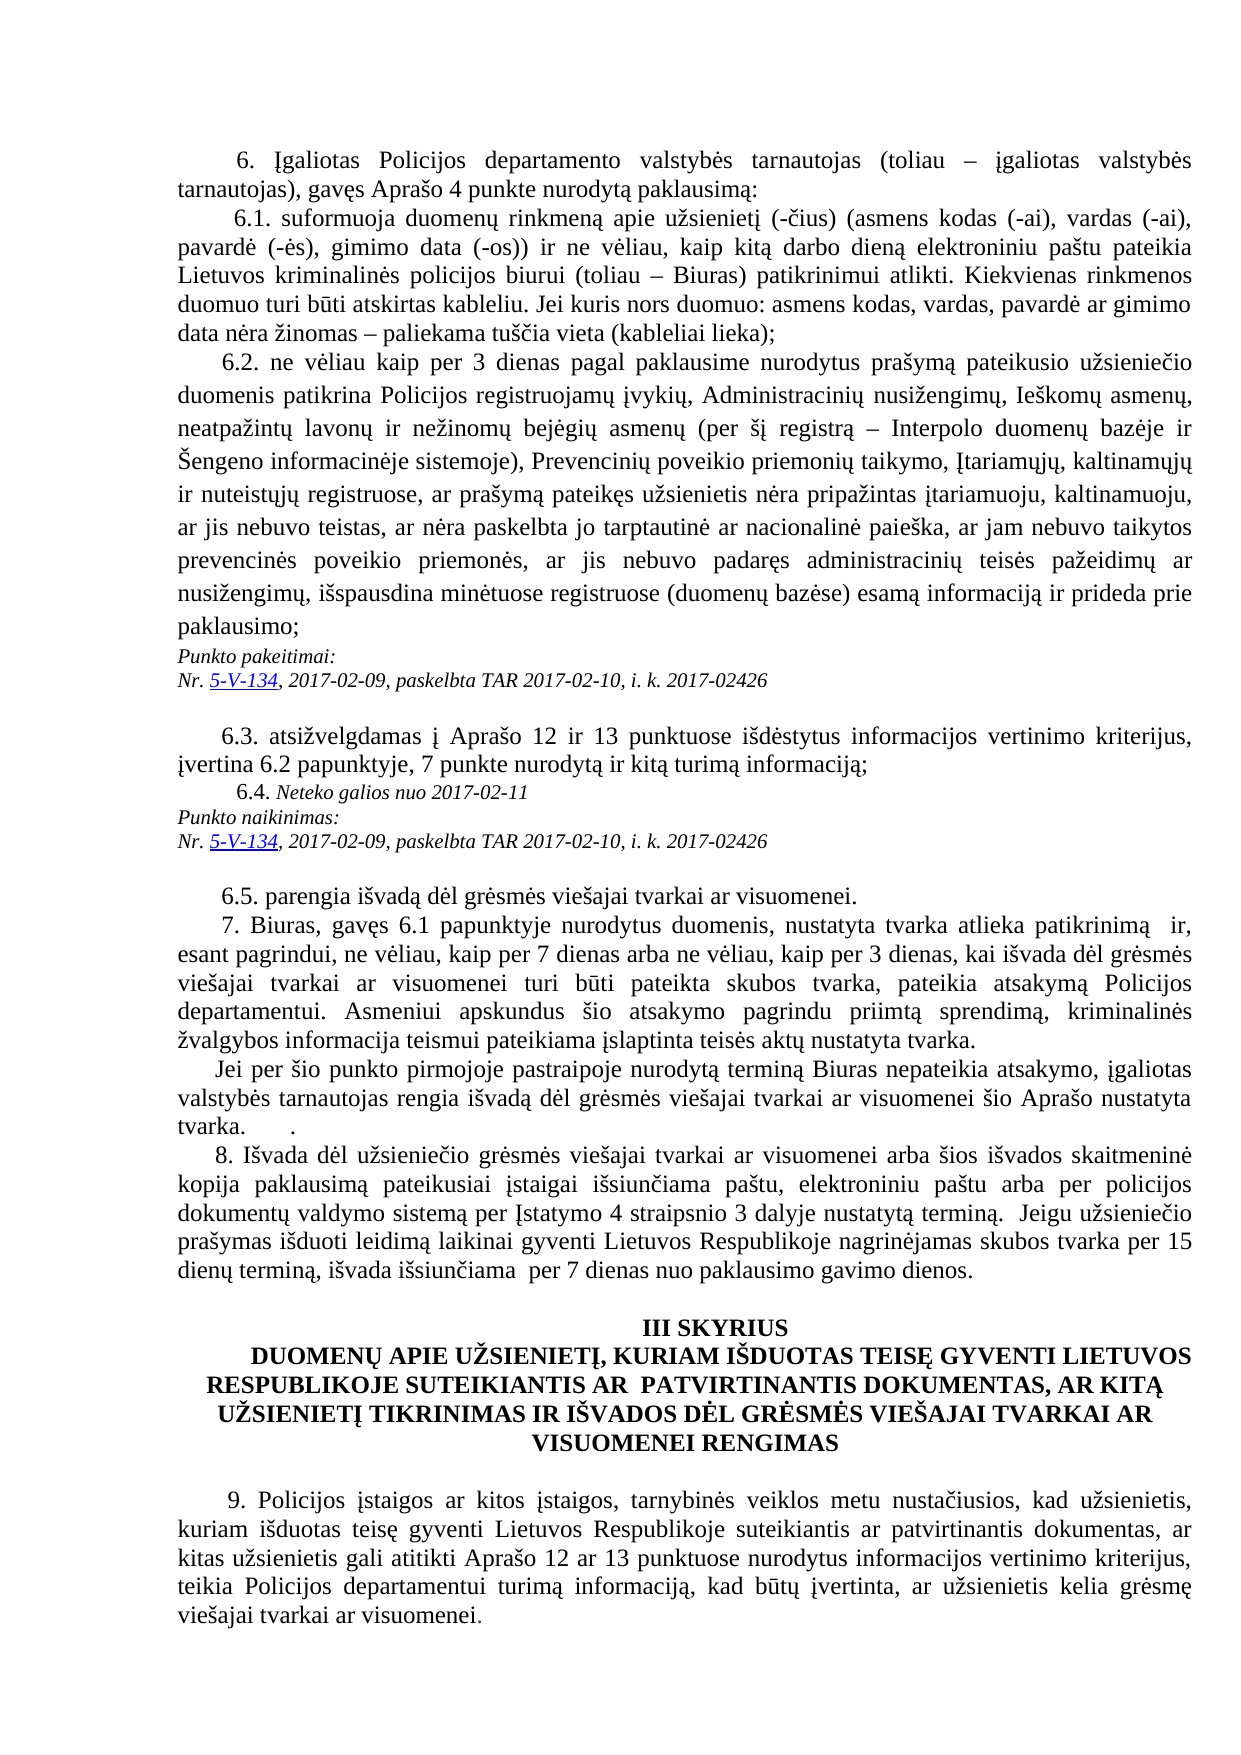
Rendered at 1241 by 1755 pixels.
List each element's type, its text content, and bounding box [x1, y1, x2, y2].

text 6.5. parengia išvadą dėl grėsmės viešajai tvarkai ar visuomenei. [177, 881, 1193, 910]
text Nr. 5-V-134, 2017-02-09, paskelbta TAR 2017-02-10, i. k. 2017-02426 [177, 668, 1193, 692]
text 6.4. Neteko galios nuo 2017-02-11 [177, 778, 1193, 804]
text 6. Įgaliotas Policijos departamento valstybės tarnautojas (toliau – įgaliotas valstybės tarnautojas), gavęs Aprašo 4 punkte nurodytą paklausimą: [177, 145, 1193, 203]
text Jei per šio punkto pirmojoje pastraipoje nurodytą terminą Biuras nepateikia atsakymo, įgaliotas valstybės tarnautojas rengia išvadą dėl grėsmės viešajai tvarkai ar visuomenei šio Aprašo nustatyta tvarka. . [177, 1054, 1193, 1140]
text 6.2. ne vėliau kaip per 3 dienas pagal paklausime nurodytus prašymą pateikusio užsieniečio duomenis patikrina Policijos registruojamų įvykių, Administracinių nusižengimų, Ieškomų asmenų, neatpažintų lavonų ir nežinomų bejėgių asmenų (per šį registrą – Interpolo duomenų bazėje ir Šengeno informacinėje sistemoje), Prevencinių poveikio priemonių taikymo, Įtariamųjų, kaltinamųjų ir nuteistųjų registruose, ar prašymą pateikęs užsienietis nėra pripažintas įtariamuoju, kaltinamuoju, ar jis nebuvo teistas, ar nėra paskelbta jo tarptautinė ar nacionalinė paieška, ar jam nebuvo taikytos prevencinės poveikio priemonės, ar jis nebuvo padaręs administracinių teisės pažeidimų ar nusižengimų, išspausdina minėtuose registruose (duomenų bazėse) esamą informaciją ir prideda prie paklausimo; [177, 347, 1193, 639]
text Punkto naikinimas: [177, 804, 1193, 829]
text 8. Išvada dėl užsieniečio grėsmės viešajai tvarkai ar visuomenei arba šios išvados skaitmeninė kopija paklausimą pateikusiai įstaigai išsiunčiama paštu, elektroniniu paštu arba per policijos dokumentų valdymo sistemą per Įstatymo 4 straipsnio 3 dalyje nustatytą terminą. Jeigu užsieniečio prašymas išduoti leidimą laikinai gyventi Lietuvos Respublikoje nagrinėjamas skubos tvarka per 15 dienų terminą, išvada išsiunčiama per 7 dienas nuo paklausimo gavimo dienos. [177, 1140, 1193, 1284]
text Nr. 5-V-134, 2017-02-09, paskelbta TAR 2017-02-10, i. k. 2017-02426 [177, 829, 1193, 853]
text 6.1. suformuoja duomenų rinkmeną apie užsienietį (-čius) (asmens kodas (-ai), vardas (-ai), pavardė (-ės), gimimo data (-os)) ir ne vėliau, kaip kitą darbo dieną elektroniniu paštu pateikia Lietuvos kriminalinės policijos biurui (toliau – Biuras) patikrinimui atlikti. Kiekvienas rinkmenos duomuo turi būti atskirtas kableliu. Jei kuris nors duomuo: asmens kodas, vardas, pavardė ar gimimo data nėra žinomas – paliekama tuščia vieta (kableliai lieka); [177, 203, 1193, 347]
text Punkto pakeitimai: [177, 644, 1193, 668]
text 6.3. atsižvelgdamas į Aprašo 12 ir 13 punktuose išdėstytus informacijos vertinimo kriterijus, įvertina 6.2 papunktyje, 7 punkte nurodytą ir kitą turimą informaciją; [177, 721, 1193, 778]
text III SKYRIUS [177, 1313, 1193, 1341]
text 7. Biuras, gavęs 6.1 papunktyje nurodytus duomenis, nustatyta tvarka atlieka patikrinimą ir, esant pagrindui, ne vėliau, kaip per 7 dienas arba ne vėliau, kaip per 3 dienas, kai išvada dėl grėsmės viešajai tvarkai ar visuomenei turi būti pateikta skubos tvarka, pateikia atsakymą Policijos departamentui. Asmeniui apskundus šio atsakymo pagrindu priimtą sprendimą, kriminalinės žvalgybos informacija teismui pateikiama įslaptinta teisės aktų nustatyta tvarka. [177, 910, 1193, 1054]
text DUOMENŲ APIE UŽSIENIETĮ, KURIAM IŠDUOTAS TEISĘ GYVENTI LIETUVOS RESPUBLIKOJE SUTEIKIANTIS AR PATVIRTINANTIS DOKUMENTAS, AR KITĄ UŽSIENIETĮ TIKRINIMAS IR IŠVADOS DĖL GRĖSMĖS VIEŠAJAI TVARKAI AR VISUOMENEI RENGIMAS [177, 1341, 1193, 1456]
text 9. Policijos įstaigos ar kitos įstaigos, tarnybinės veiklos metu nustačiusios, kad užsienietis, kuriam išduotas teisę gyventi Lietuvos Respublikoje suteikiantis ar patvirtinantis dokumentas, ar kitas užsienietis gali atitikti Aprašo 12 ar 13 punktuose nurodytus informacijos vertinimo kriterijus, teikia Policijos departamentui turimą informaciją, kad būtų įvertinta, ar užsienietis kelia grėsmę viešajai tvarkai ar visuomenei. [177, 1485, 1193, 1629]
